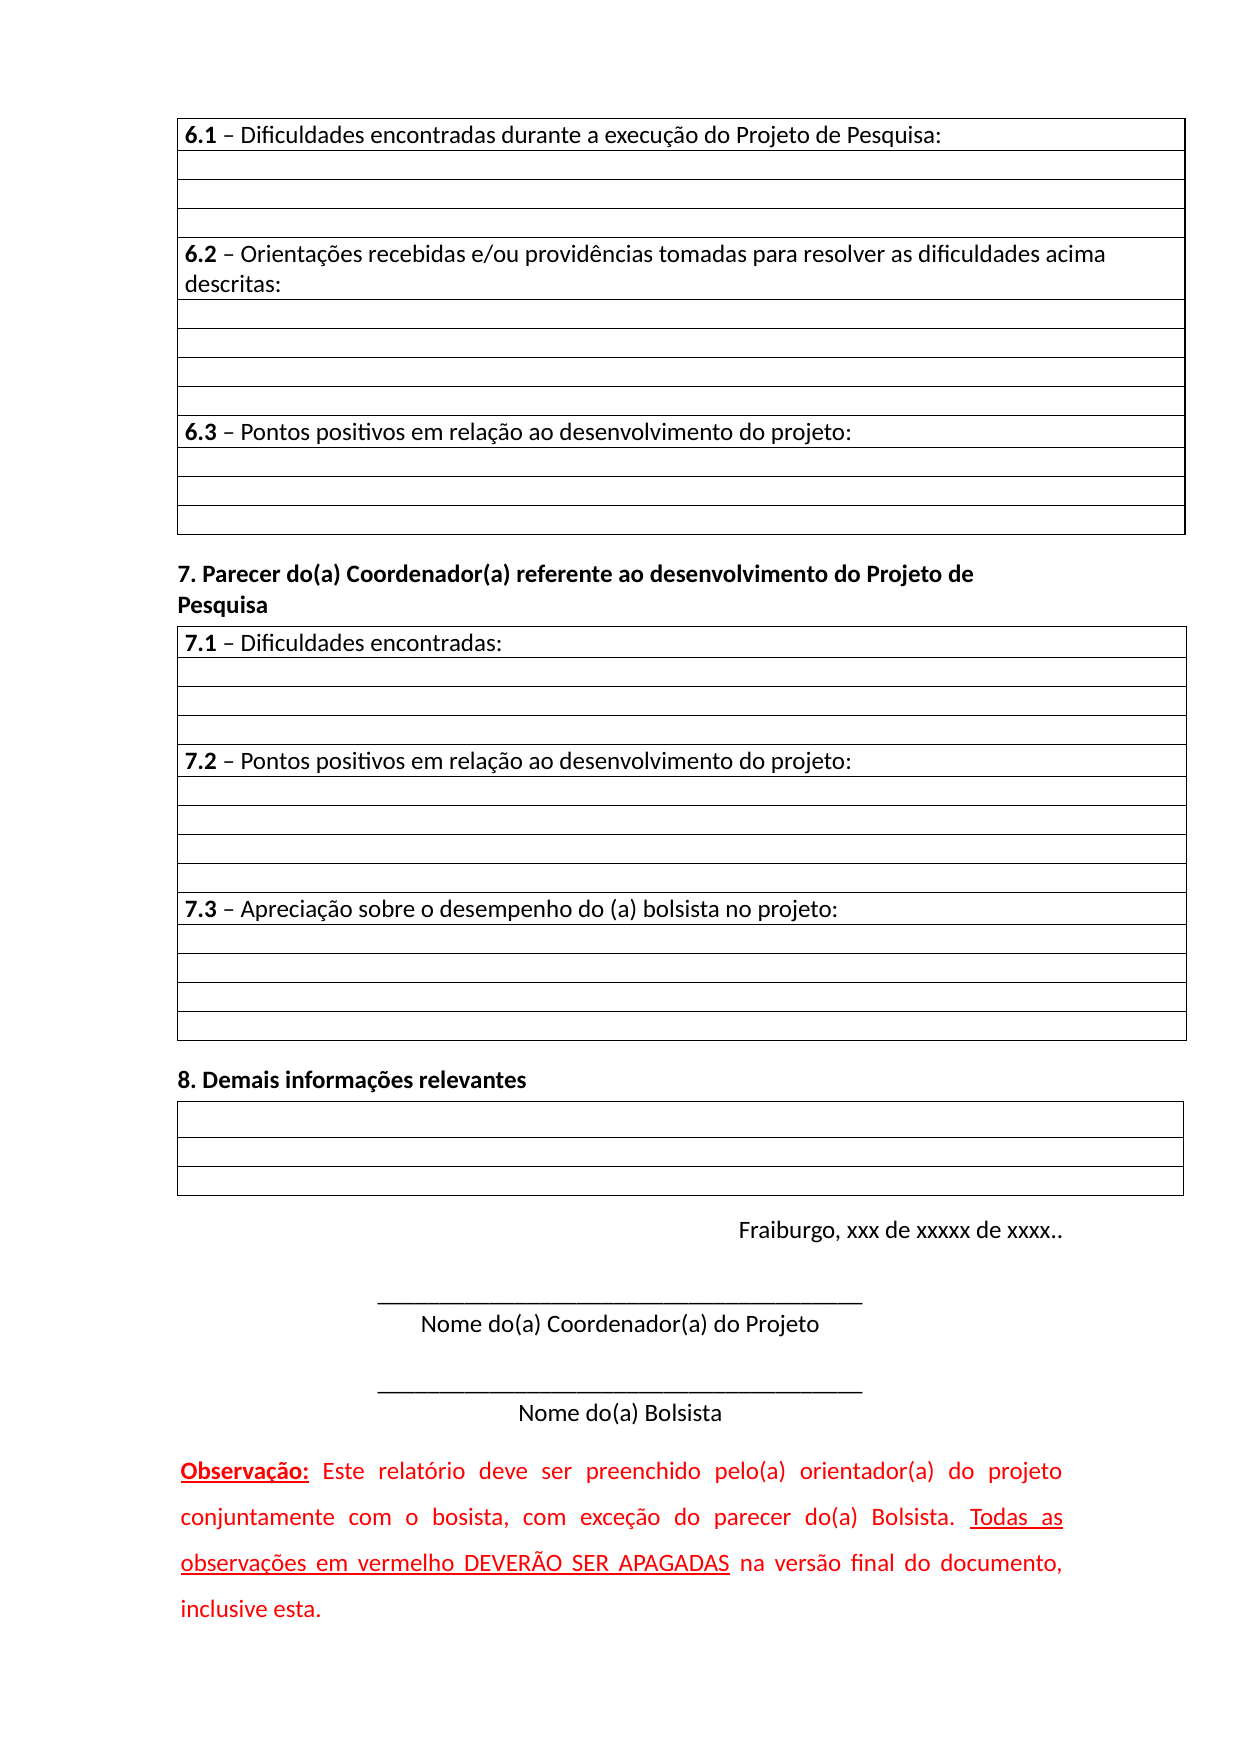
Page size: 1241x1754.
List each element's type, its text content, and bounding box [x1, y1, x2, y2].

text 7. Parecer do(a) Coordenador(a) referente ao desenvolvimento do Projeto de Pesquisa [177, 559, 1063, 620]
table_cell [178, 983, 1186, 1011]
text _______________________________________ [177, 1366, 1063, 1397]
table_cell [178, 658, 1186, 686]
table_cell [178, 1012, 1186, 1040]
table_cell [178, 506, 1184, 534]
table_cell [178, 387, 1184, 415]
table_cell [178, 300, 1184, 328]
table_cell 6.2 – Orientações recebidas e/ou providências tomadas para resolver as dificuldades acima descritas: [178, 238, 1184, 299]
table_cell [178, 180, 1184, 208]
table_cell [178, 448, 1184, 476]
table_cell [178, 209, 1184, 237]
table_header 6.1 – Dificuldades encontradas durante a execução do Projeto de Pesquisa: [178, 119, 1184, 150]
table_cell 7.2 – Pontos positivos em relação ao desenvolvimento do projeto: [178, 745, 1186, 776]
text Observação: Este relatório deve ser preenchido pelo(a) orientador(a) do projeto conjuntamente com o bosista, com exceção do parecer do(a) Bolsista. Todas as observações em vermelho DEVERÃO SER APAGADAS na versão final do documento, inclusive esta. [180, 1456, 1063, 1623]
text Nome do(a) Bolsista [177, 1397, 1063, 1427]
text Nome do(a) Coordenador(a) do Projeto [177, 1308, 1063, 1338]
table_header 7.1 – Dificuldades encontradas: [178, 627, 1186, 657]
table_cell [178, 864, 1186, 892]
table_cell [178, 1138, 1183, 1166]
table_cell 7.3 – Apreciação sobre o desempenho do (a) bolsista no projeto: [178, 893, 1186, 924]
table_header [178, 1102, 1183, 1137]
table_cell [178, 1167, 1183, 1195]
text _______________________________________ [177, 1277, 1063, 1308]
text Fraiburgo, xxx de xxxxx de xxxx.. [180, 1214, 1063, 1244]
table_cell [178, 329, 1184, 357]
table_cell [178, 477, 1184, 505]
table_cell [178, 151, 1184, 179]
table_cell [178, 835, 1186, 863]
table_cell [178, 806, 1186, 834]
table_cell [178, 954, 1186, 982]
table_cell [178, 716, 1186, 744]
table_cell 6.3 – Pontos positivos em relação ao desenvolvimento do projeto: [178, 416, 1184, 447]
text 8. Demais informações relevantes [177, 1065, 989, 1095]
table_cell [178, 687, 1186, 715]
table_cell [178, 777, 1186, 805]
table_cell [178, 925, 1186, 953]
table_cell [178, 358, 1184, 386]
